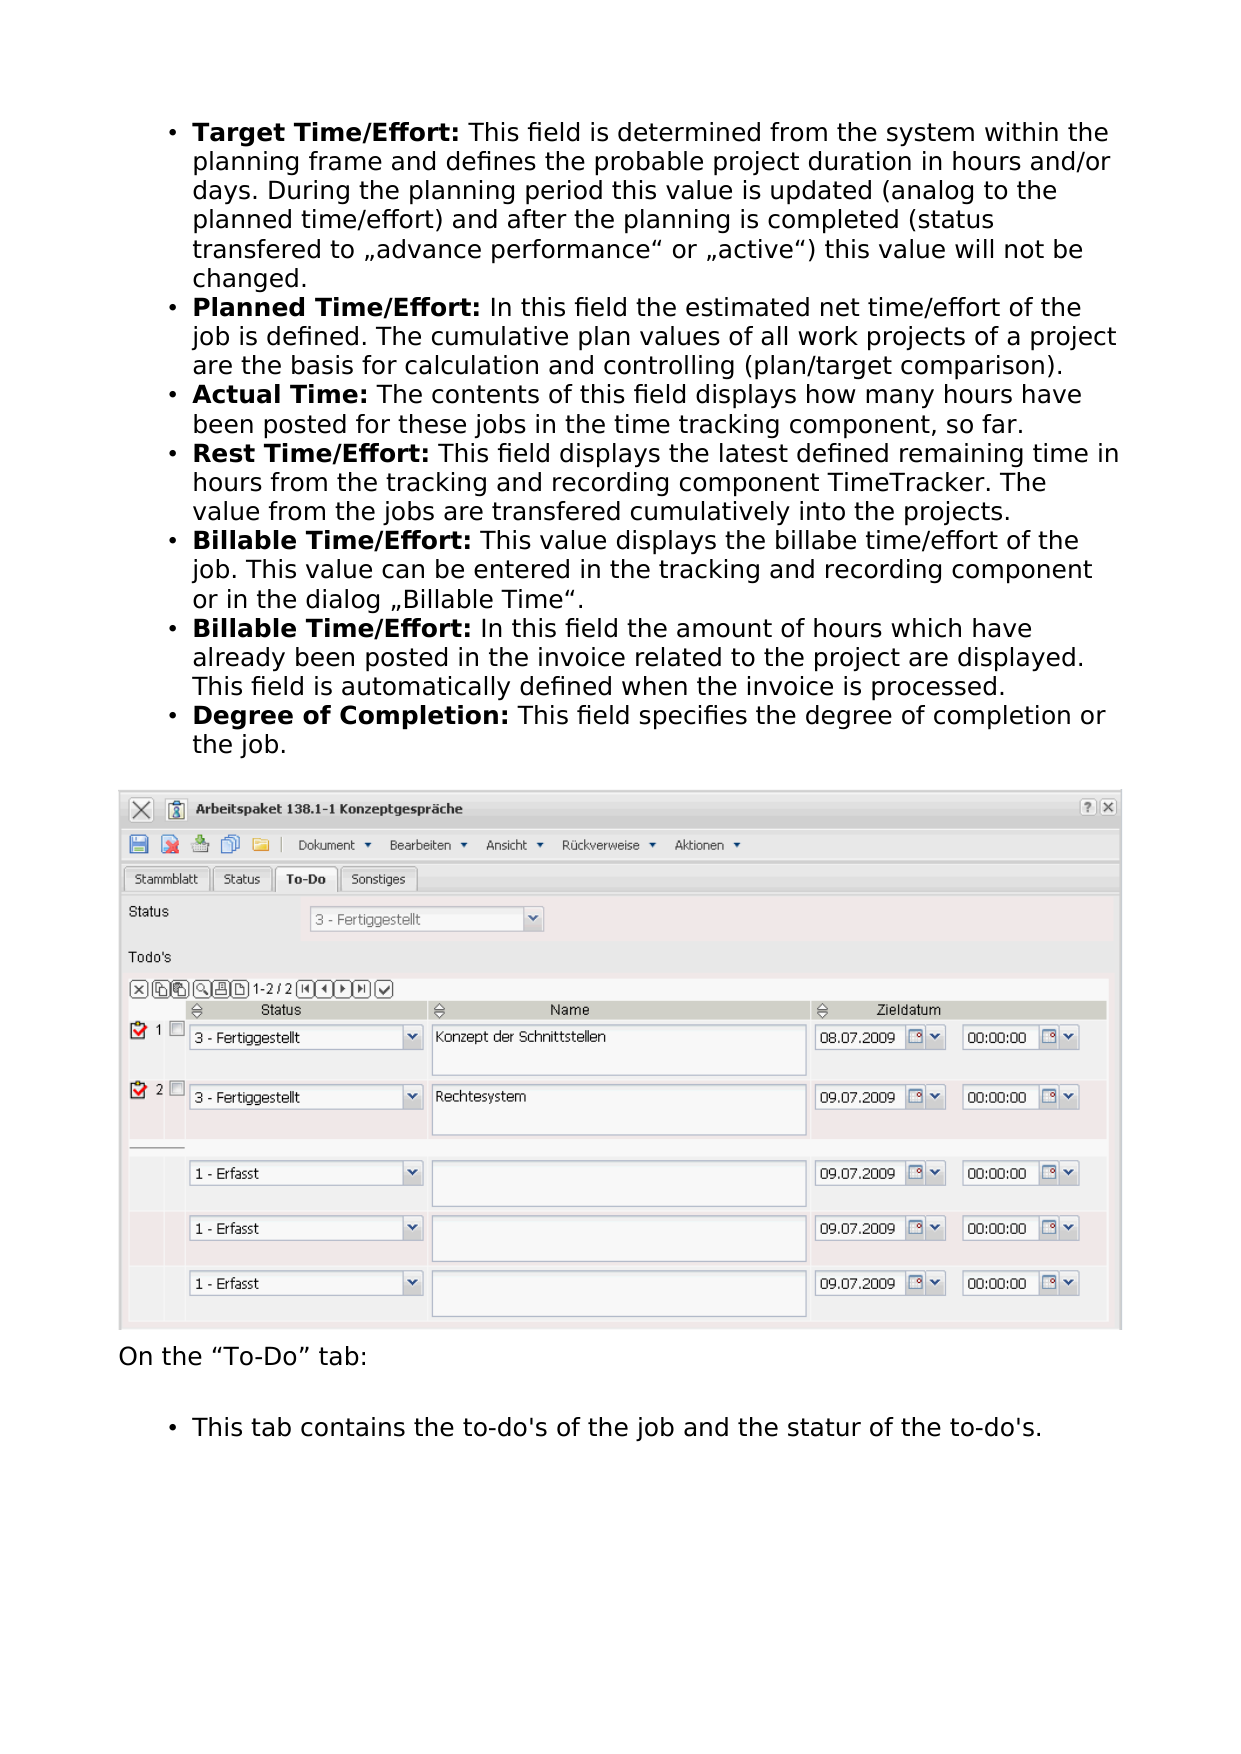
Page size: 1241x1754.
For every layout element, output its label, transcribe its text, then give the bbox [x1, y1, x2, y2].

list Actual Time: The contents of this field displays how many hours have been posted for these jobs in the time tracking component, so far. [177, 381, 1122, 439]
list Billable Time/Effort: This value displays the billabe time/effort of the job. This value can be entered in the tracking and recording component or in the dialog „Billable Time“. [177, 526, 1122, 614]
picture [118, 789, 1123, 1330]
list Planned Time/Effort: In this field the estimated net time/effort of the job is defined. The cumulative plan values of all work projects of a project are the basis for calculation and controlling (plan/target comparison). [177, 293, 1122, 381]
text On the “To-Do” tab: [118, 1342, 1122, 1371]
list Degree of Completion: This field specifies the degree of completion or the job. [177, 701, 1122, 760]
list This tab contains the to-do's of the job and the statur of the to-do's. [177, 1413, 1122, 1443]
list Target Time/Effort: This field is determined from the system within the planning frame and defines the probable project duration in hours and/or days. During the planning period this value is updated (analog to the planned time/effort) and after the planning is completed (status transfered to „advance performance“ or „active“) this value will not be changed. [177, 118, 1122, 293]
list Rest Time/Effort: This field displays the latest defined remaining time in hours from the tracking and recording component TimeTracker. The value from the jobs are transfered cumulatively into the projects. [177, 439, 1122, 526]
list Billable Time/Effort: In this field the amount of hours which have already been posted in the invoice related to the project are displayed. This field is automatically defined when the invoice is processed. [177, 614, 1122, 701]
